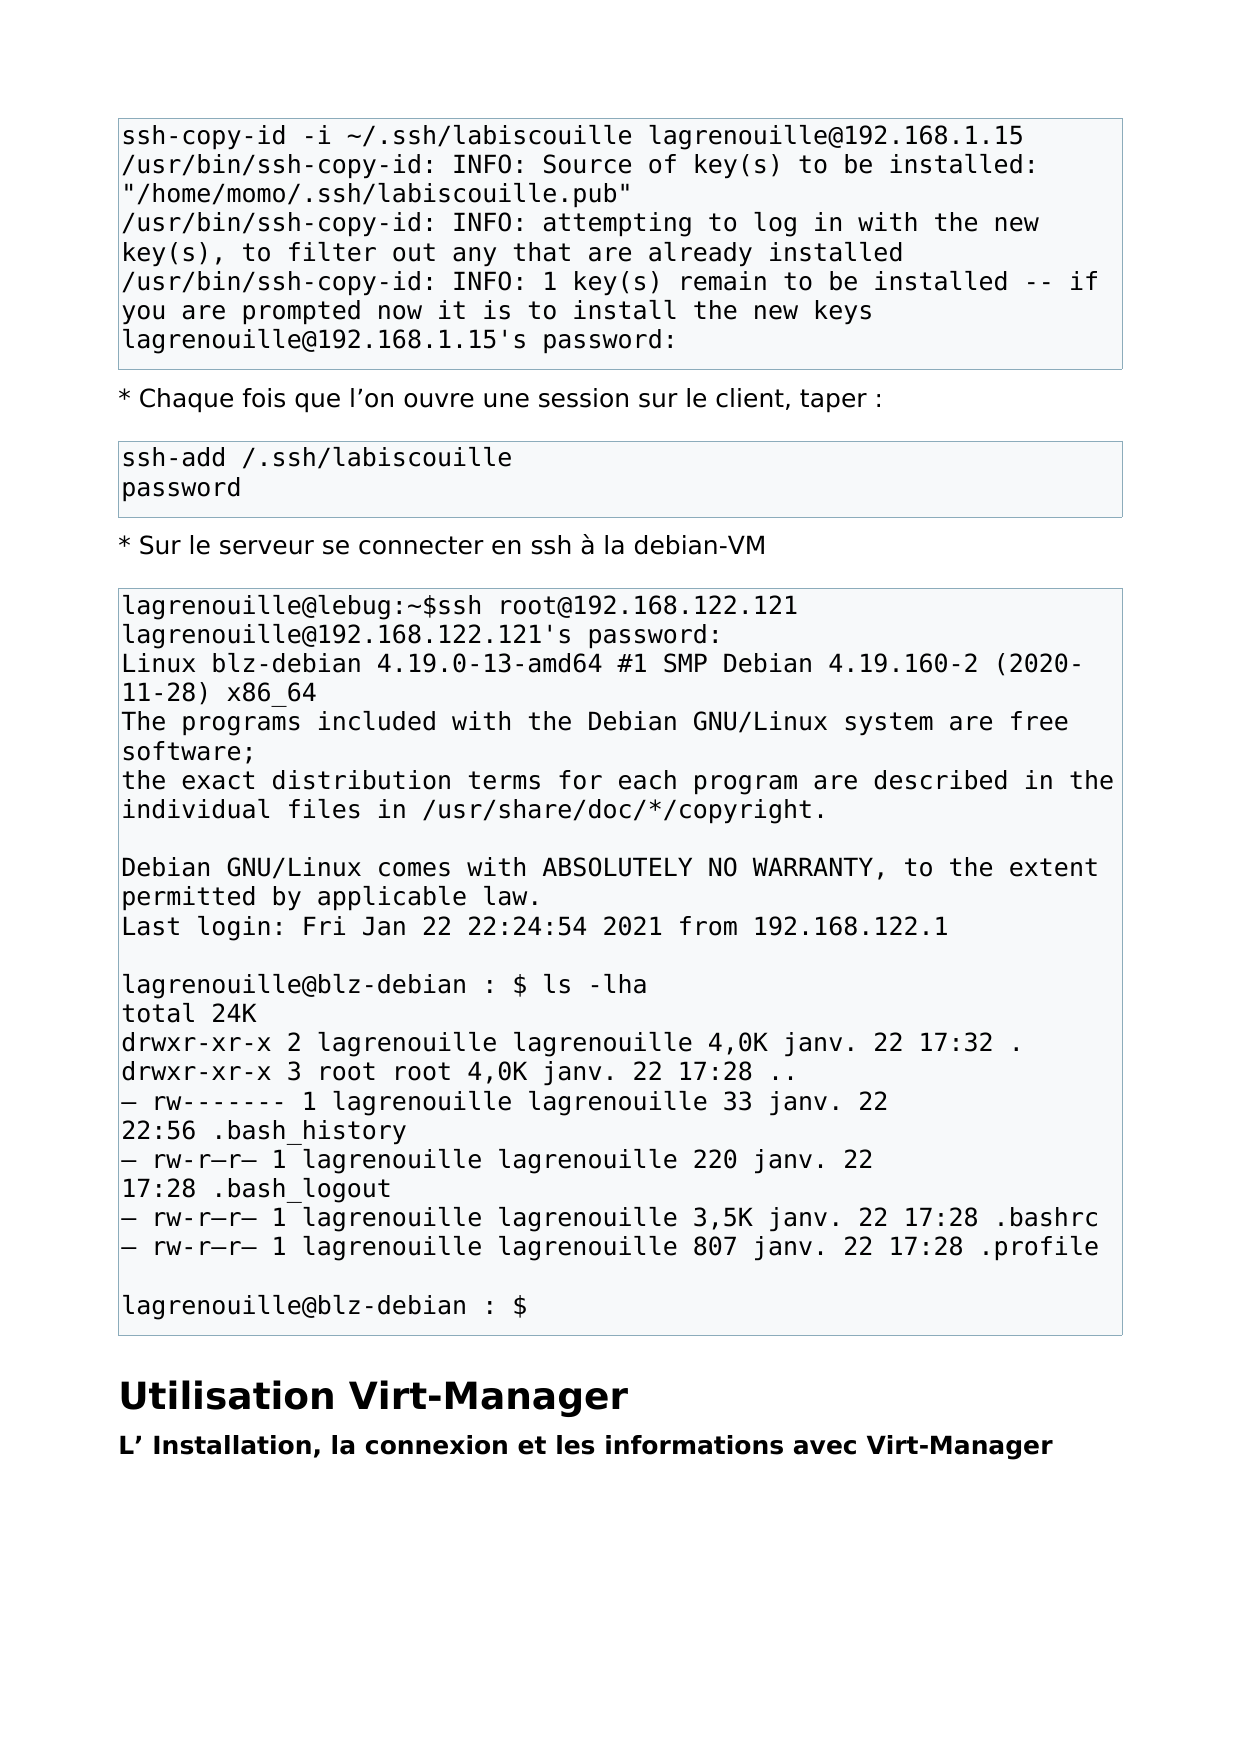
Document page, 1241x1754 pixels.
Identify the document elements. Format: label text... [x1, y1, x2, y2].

table_header lagrenouille@lebug:~$ssh root@192.168.122.121 lagrenouille@192.168.122.121's password: Linux blz-debian 4.19.0-13-amd64 #1 SMP Debian 4.19.160-2 (2020-11-28) x86_64 The programs included with the Debian GNU/Linux system are free software; the exact distribution terms for each program are described in the individual files in /usr/share/doc/*/copyright. Debian GNU/Linux comes with ABSOLUTELY NO WARRANTY, to the extent permitted by applicable law. Last login: Fri Jan 22 22:24:54 2021 from 192.168.122.1 lagrenouille@blz-debian : $ ls -lha total 24K drwxr-xr-x 2 lagrenouille lagrenouille 4,0K janv. 22 17:32 . drwxr-xr-x 3 root root 4,0K janv. 22 17:28 .. – rw------- 1 lagrenouille lagrenouille 33 janv. 22 22:56 .bash_history – rw-r—r— 1 lagrenouille lagrenouille 220 janv. 22 17:28 .bash_logout – rw-r—r— 1 lagrenouille lagrenouille 3,5K janv. 22 17:28 .bashrc – rw-r—r— 1 lagrenouille lagrenouille 807 janv. 22 17:28 .profile lagrenouille@blz-debian : $ [119, 589, 1122, 1335]
text * Chaque fois que l’on ouvre une session sur le client, taper : [118, 384, 1122, 413]
table_header ssh-copy-id -i ~/.ssh/labiscouille lagrenouille@192.168.1.15 /usr/bin/ssh-copy-id: INFO: Source of key(s) to be installed: "/home/momo/.ssh/labiscouille.pub" /usr/bin/ssh-copy-id: INFO: attempting to log in with the new key(s), to filter out any that are already installed /usr/bin/ssh-copy-id: INFO: 1 key(s) remain to be installed -- if you are prompted now it is to install the new keys lagrenouille@192.168.1.15's password: [119, 119, 1122, 369]
text L’ Installation, la connexion et les informations avec Virt-Manager [118, 1431, 1122, 1460]
subtitle Utilisation Virt-Manager [118, 1375, 1122, 1418]
table_header ssh-add /.ssh/labiscouille password [119, 442, 1122, 517]
text * Sur le serveur se connecter en ssh à la debian-VM [118, 531, 1122, 561]
